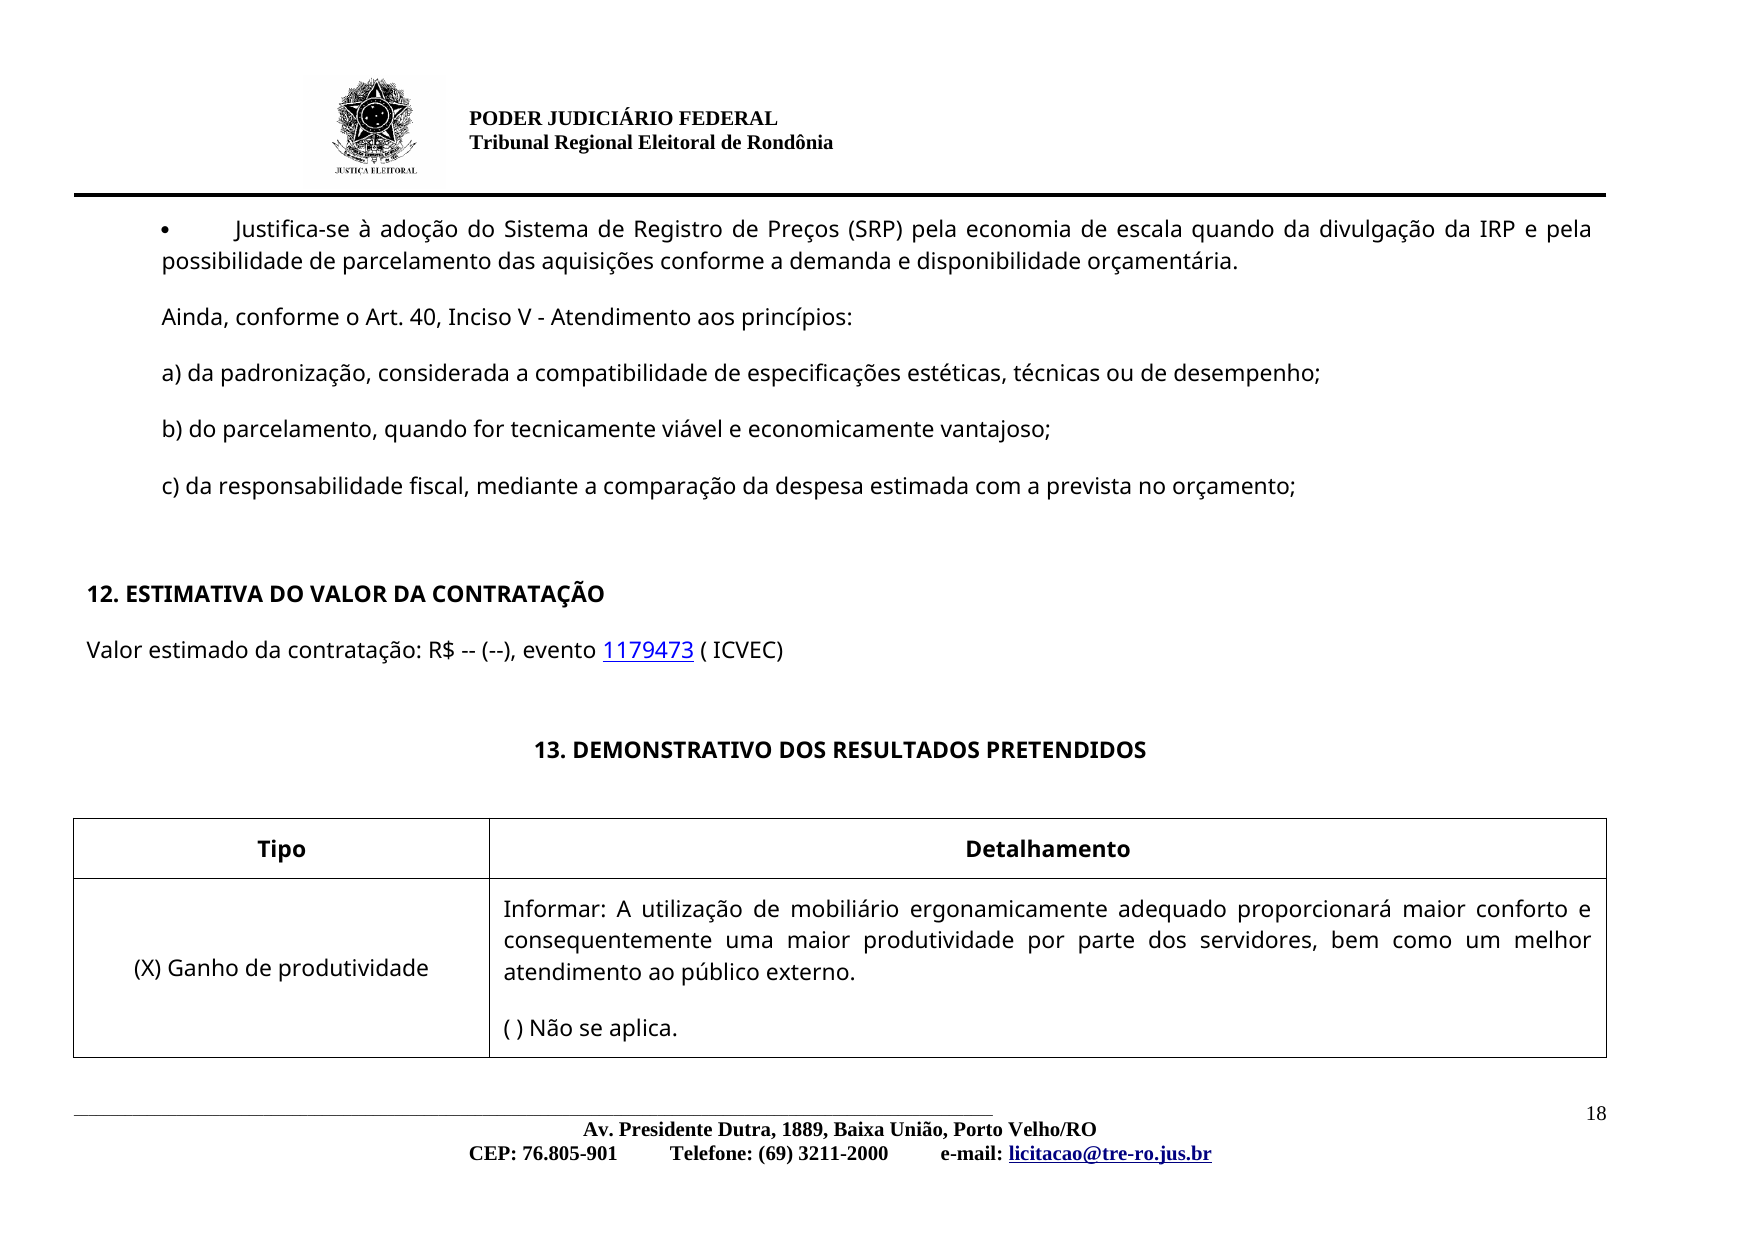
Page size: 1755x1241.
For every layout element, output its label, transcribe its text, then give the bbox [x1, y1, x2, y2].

text c) da responsabilidade fiscal, mediante a comparação da despesa estimada com a prevista no orçamento; [161, 469, 1594, 501]
text 13. DEMONSTRATIVO DOS RESULTADOS PRETENDIDOS [80, 734, 1600, 765]
table_cell (X) Ganho de produtividade [74, 879, 489, 1057]
text a) da padronização, considerada a compatibilidade de especificações estéticas, técnicas ou de desempenho; [161, 357, 1594, 388]
table_header Detalhamento [490, 819, 1606, 878]
table_cell Informar: A utilização de mobiliário ergonamicamente adequado proporcionará maior conforto e consequentemente uma maior produtividade por parte dos servidores, bem como um melhor atendimento ao público externo. ( ) Não se aplica. [490, 879, 1606, 1057]
list Justifica-se à adoção do Sistema de Registro de Preços (SRP) pela economia de escala quando da divulgação da IRP e pela possibilidade de parcelamento das aquisições conforme a demanda e disponibilidade orçamentária. [161, 213, 1594, 276]
text 12. ESTIMATIVA DO VALOR DA CONTRATAÇÃO [86, 578, 1594, 609]
table_header Tipo [74, 819, 489, 878]
text Valor estimado da contratação: R$ -- (--), evento 1179473 ( ICVEC) [86, 634, 1594, 665]
text b) do parcelamento, quando for tecnicamente viável e economicamente vantajoso; [161, 413, 1594, 444]
text Ainda, conforme o Art. 40, Inciso V - Atendimento aos princípios: [161, 301, 1594, 332]
